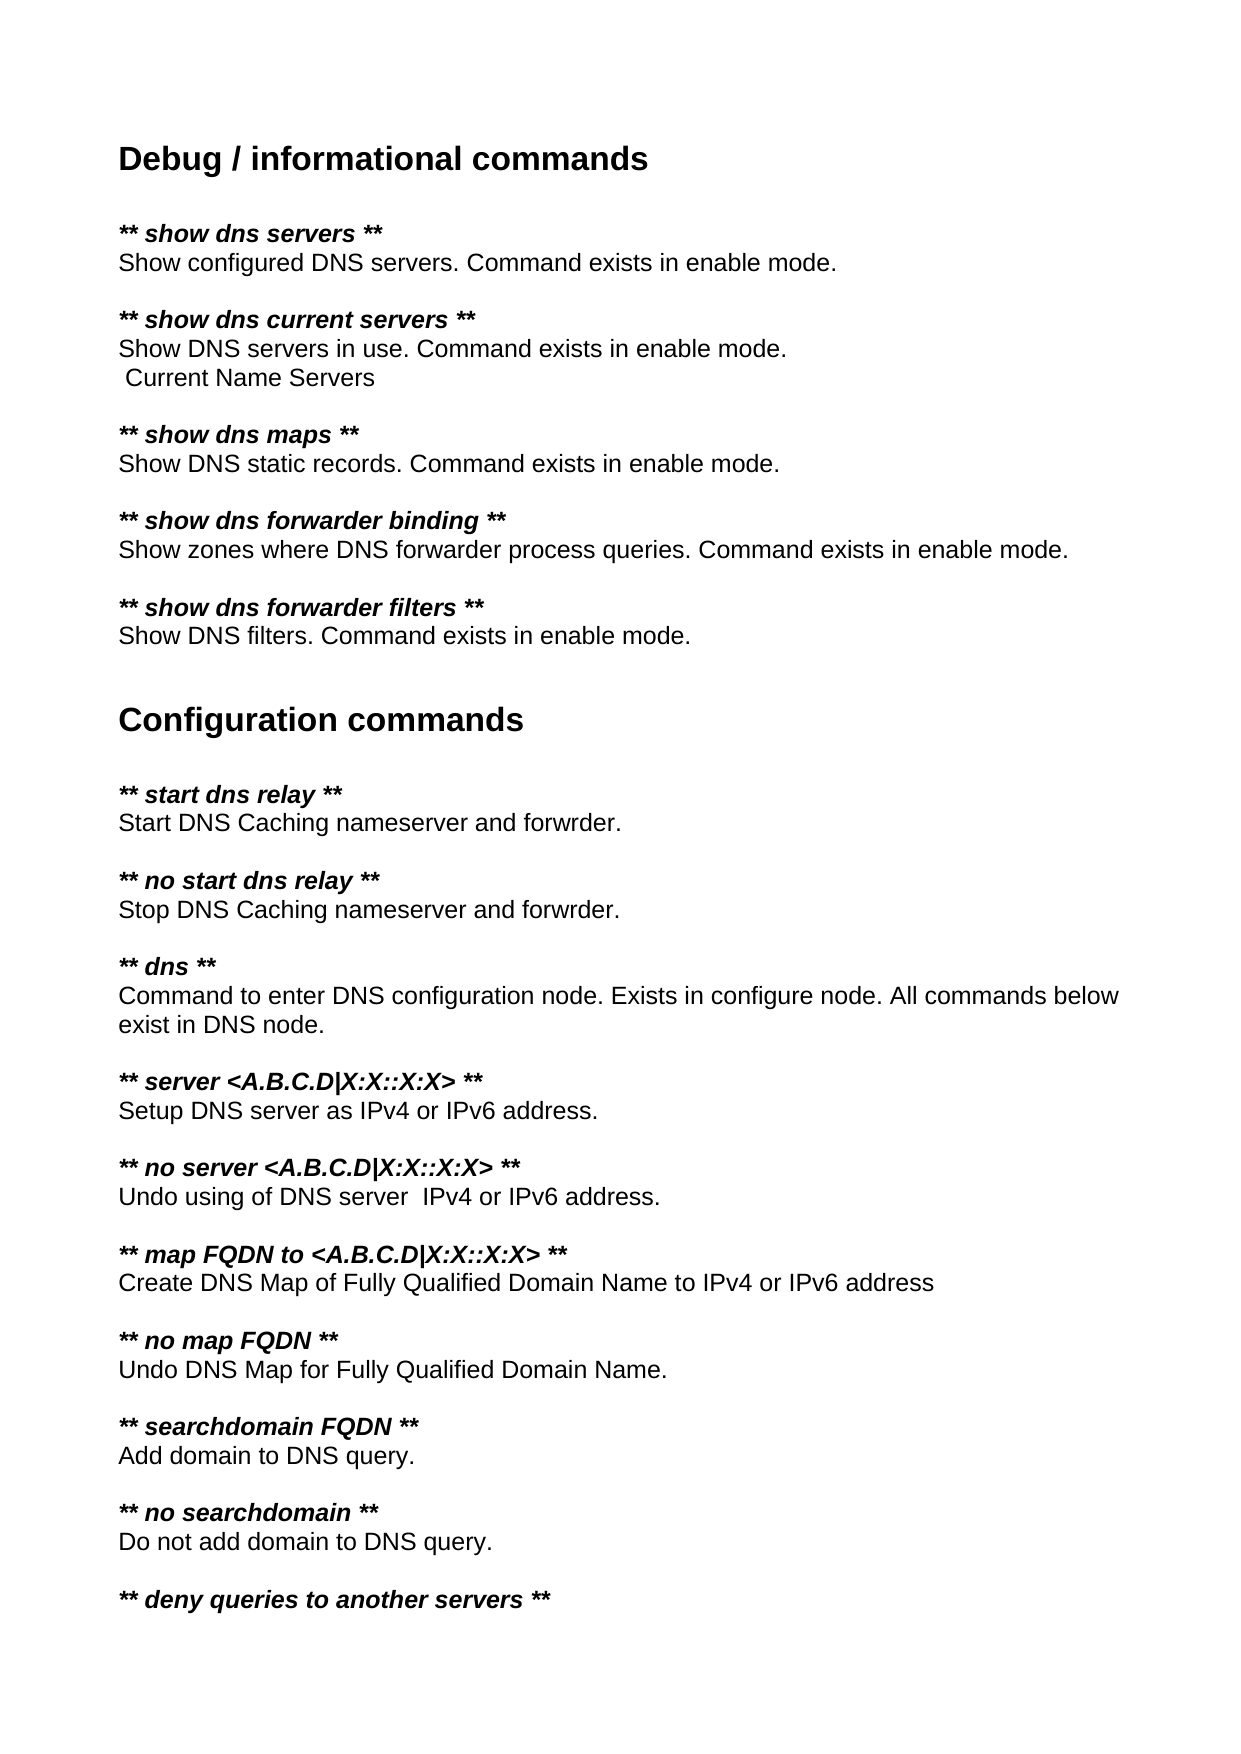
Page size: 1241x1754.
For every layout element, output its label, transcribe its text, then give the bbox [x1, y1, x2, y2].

text Undo DNS Map for Fully Qualified Domain Name. [118, 1354, 1122, 1383]
text Create DNS Map of Fully Qualified Domain Name to IPv4 or IPv6 address [118, 1268, 1122, 1297]
text Stop DNS Caching nameserver and forwrder. [118, 894, 1122, 923]
text Show zones where DNS forwarder process queries. Command exists in enable mode. [118, 535, 1122, 564]
text ** server <A.B.C.D|X:X::X:X> ** [118, 1067, 1122, 1096]
text ** no searchdomain ** [118, 1498, 1122, 1527]
text Add domain to DNS query. [118, 1441, 1122, 1469]
text Show DNS servers in use. Command exists in enable mode. [118, 334, 1122, 363]
text Show DNS static records. Command exists in enable mode. [118, 449, 1122, 478]
text ** show dns forwarder filters ** [118, 593, 1122, 621]
text ** searchdomain FQDN ** [118, 1412, 1122, 1441]
text ** show dns maps ** [118, 420, 1122, 449]
text ** map FQDN to <A.B.C.D|X:X::X:X> ** [118, 1239, 1122, 1268]
text ** deny queries to another servers ** [118, 1584, 1122, 1613]
subtitle Debug / informational commands [118, 139, 1122, 178]
text Setup DNS server as IPv4 or IPv6 address. [118, 1096, 1122, 1124]
text ** no start dns relay ** [118, 866, 1122, 894]
text ** no server <A.B.C.D|X:X::X:X> ** [118, 1153, 1122, 1182]
text Current Name Servers [118, 363, 1122, 391]
text ** show dns forwarder binding ** [118, 506, 1122, 535]
text ** show dns current servers ** [118, 305, 1122, 334]
text ** no map FQDN ** [118, 1326, 1122, 1354]
text Do not add domain to DNS query. [118, 1527, 1122, 1556]
text ** start dns relay ** [118, 779, 1122, 808]
text ** dns ** [118, 952, 1122, 981]
text Show configured DNS servers. Command exists in enable mode. [118, 248, 1122, 276]
text Start DNS Caching nameserver and forwrder. [118, 808, 1122, 837]
subtitle Configuration commands [118, 700, 1122, 738]
text Undo using of DNS server IPv4 or IPv6 address. [118, 1182, 1122, 1211]
text Command to enter DNS configuration node. Exists in configure node. All commands below exist in DNS node. [118, 981, 1122, 1038]
text ** show dns servers ** [118, 219, 1122, 248]
text Show DNS filters. Command exists in enable mode. [118, 621, 1122, 650]
